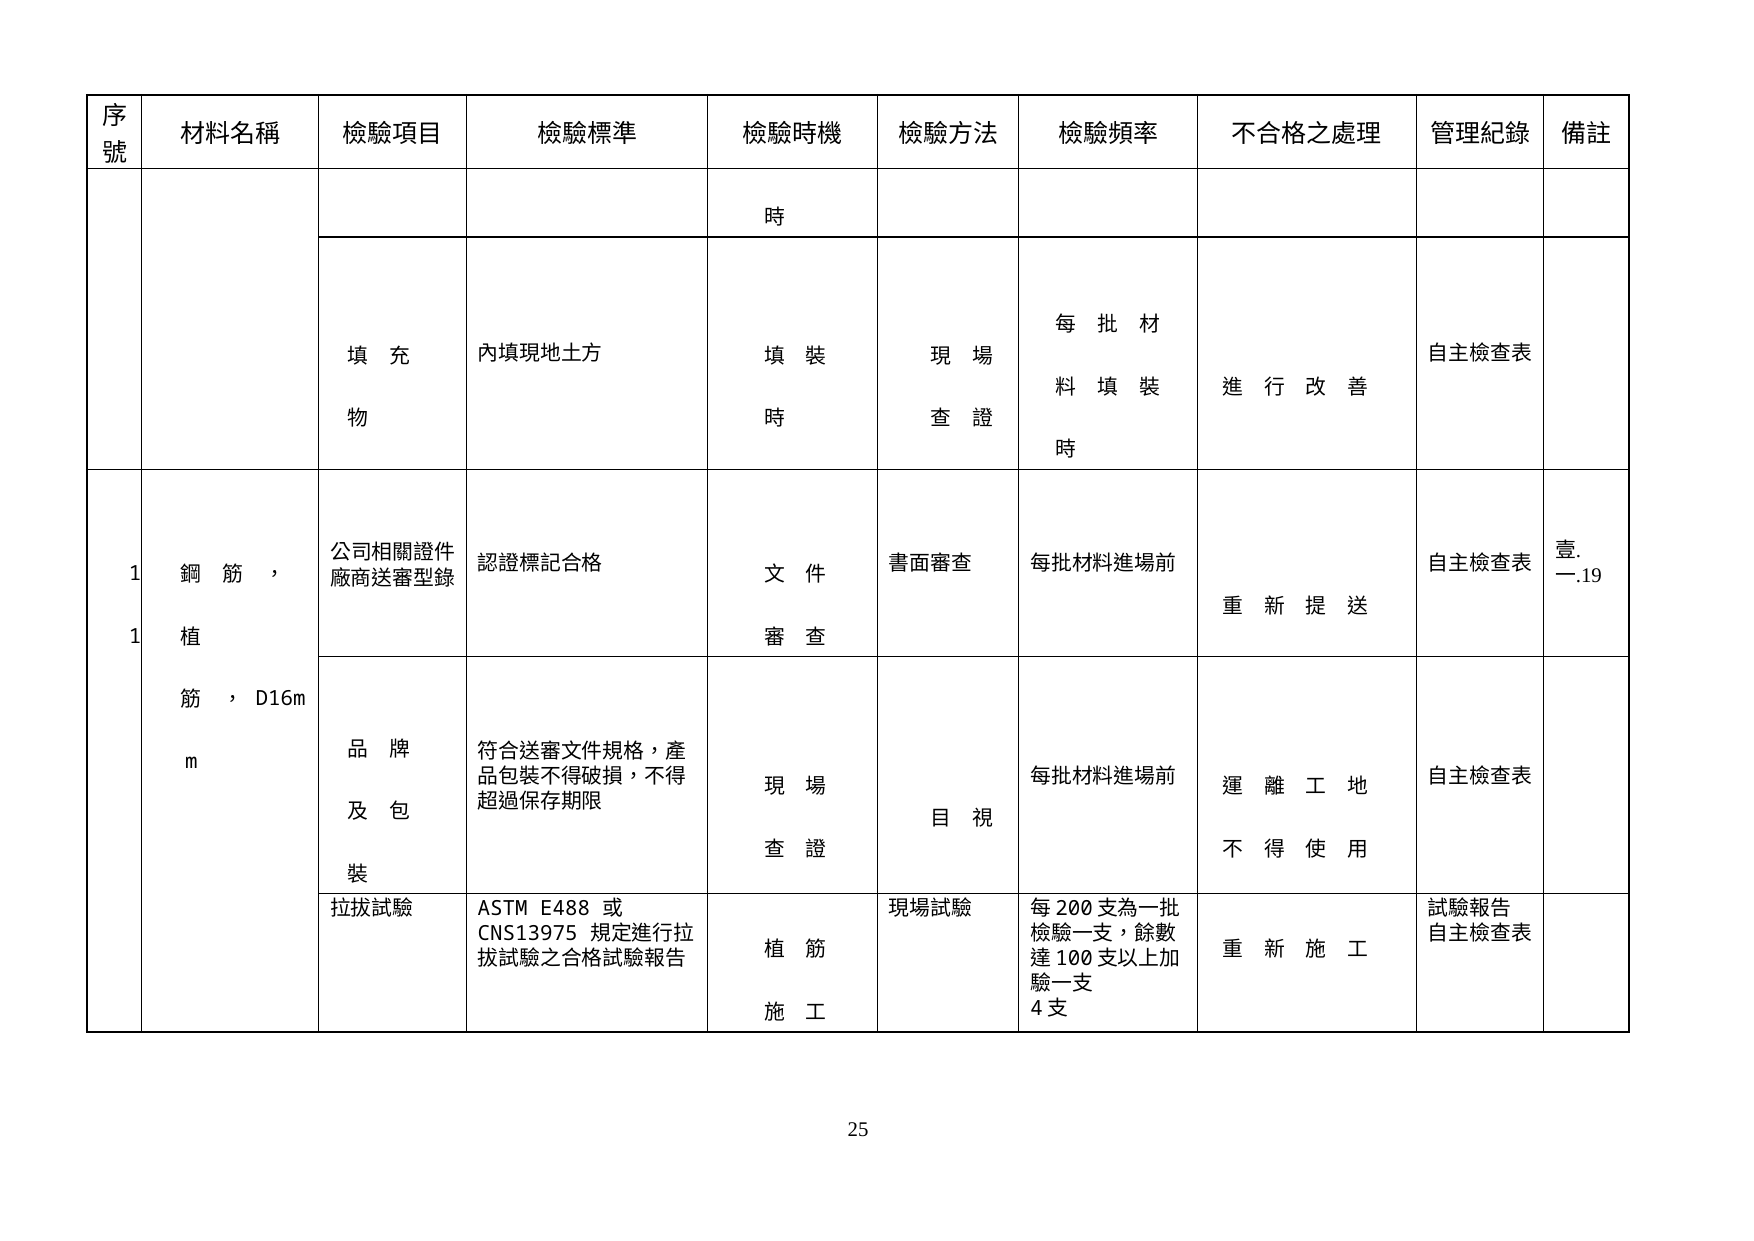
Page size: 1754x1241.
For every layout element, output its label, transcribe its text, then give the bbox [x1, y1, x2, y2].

table_cell 植筋施工 [708, 894, 877, 1031]
table_cell [1544, 238, 1628, 469]
table_cell [467, 169, 707, 236]
table_cell 進行改善 [1198, 238, 1416, 469]
table_cell [1544, 169, 1628, 236]
table_cell 時 [708, 169, 877, 236]
table_cell 現場查證 [708, 657, 877, 893]
table_cell 重新提送 [1198, 470, 1416, 656]
table_header 檢驗標準 [467, 96, 707, 168]
table_cell [1417, 169, 1543, 236]
table_cell 試驗報告 自主檢查表 [1417, 894, 1543, 1031]
table_cell 內填現地土方 [467, 238, 707, 469]
table_header 不合格之處理 [1198, 96, 1416, 168]
table_header 備註 [1544, 96, 1628, 168]
table_cell [1198, 169, 1416, 236]
table_cell 符合送審文件規格，產品包裝不得破損，不得超過保存期限 [467, 657, 707, 893]
table_cell 自主檢查表 [1417, 657, 1543, 893]
table_cell 認證標記合格 [467, 470, 707, 656]
table_cell 11 [88, 470, 141, 1031]
table_cell 每批材料進場前 [1019, 470, 1197, 656]
table_cell 品牌及包裝 [319, 657, 466, 893]
table_header 檢驗頻率 [1019, 96, 1197, 168]
table_cell [1544, 894, 1628, 1031]
table_cell 書面審查 [878, 470, 1018, 656]
table_cell 現場試驗 [878, 894, 1018, 1031]
table_cell [142, 169, 318, 469]
table_cell [88, 169, 141, 469]
table_cell 鋼筋，植筋，D16mm [142, 470, 318, 1031]
table_cell 每批材料填裝時 [1019, 238, 1197, 469]
table_header 檢驗時機 [708, 96, 877, 168]
table_cell 填充物 [319, 238, 466, 469]
table_header 管理紀錄 [1417, 96, 1543, 168]
table_header 檢驗方法 [878, 96, 1018, 168]
table_cell 拉拔試驗 [319, 894, 466, 1031]
table_cell 每批材料進場前 [1019, 657, 1197, 893]
table_cell 自主檢查表 [1417, 238, 1543, 469]
table_header 材料名稱 [142, 96, 318, 168]
table_header 檢驗項目 [319, 96, 466, 168]
table_cell 文件審查 [708, 470, 877, 656]
table_header 序號 [88, 96, 141, 168]
table_cell 填裝時 [708, 238, 877, 469]
table_cell [1544, 657, 1628, 893]
table_cell 自主檢查表 [1417, 470, 1543, 656]
table_cell 重新施工 [1198, 894, 1416, 1031]
table_cell 目視 [878, 657, 1018, 893]
table_cell 每200支為一批檢驗一支，餘數達100支以上加驗一支 4支 [1019, 894, 1197, 1031]
table_cell [319, 169, 466, 236]
table_cell ASTM E488 或CNS13975 規定進行拉拔試驗之合格試驗報告 [467, 894, 707, 1031]
table_cell 壹.一.19 [1544, 470, 1628, 656]
table_cell 現場查證 [878, 238, 1018, 469]
table_cell 運離工地不得使用 [1198, 657, 1416, 893]
table_cell 公司相關證件 廠商送審型錄 [319, 470, 466, 656]
table_cell [878, 169, 1018, 236]
table_cell [1019, 169, 1197, 236]
